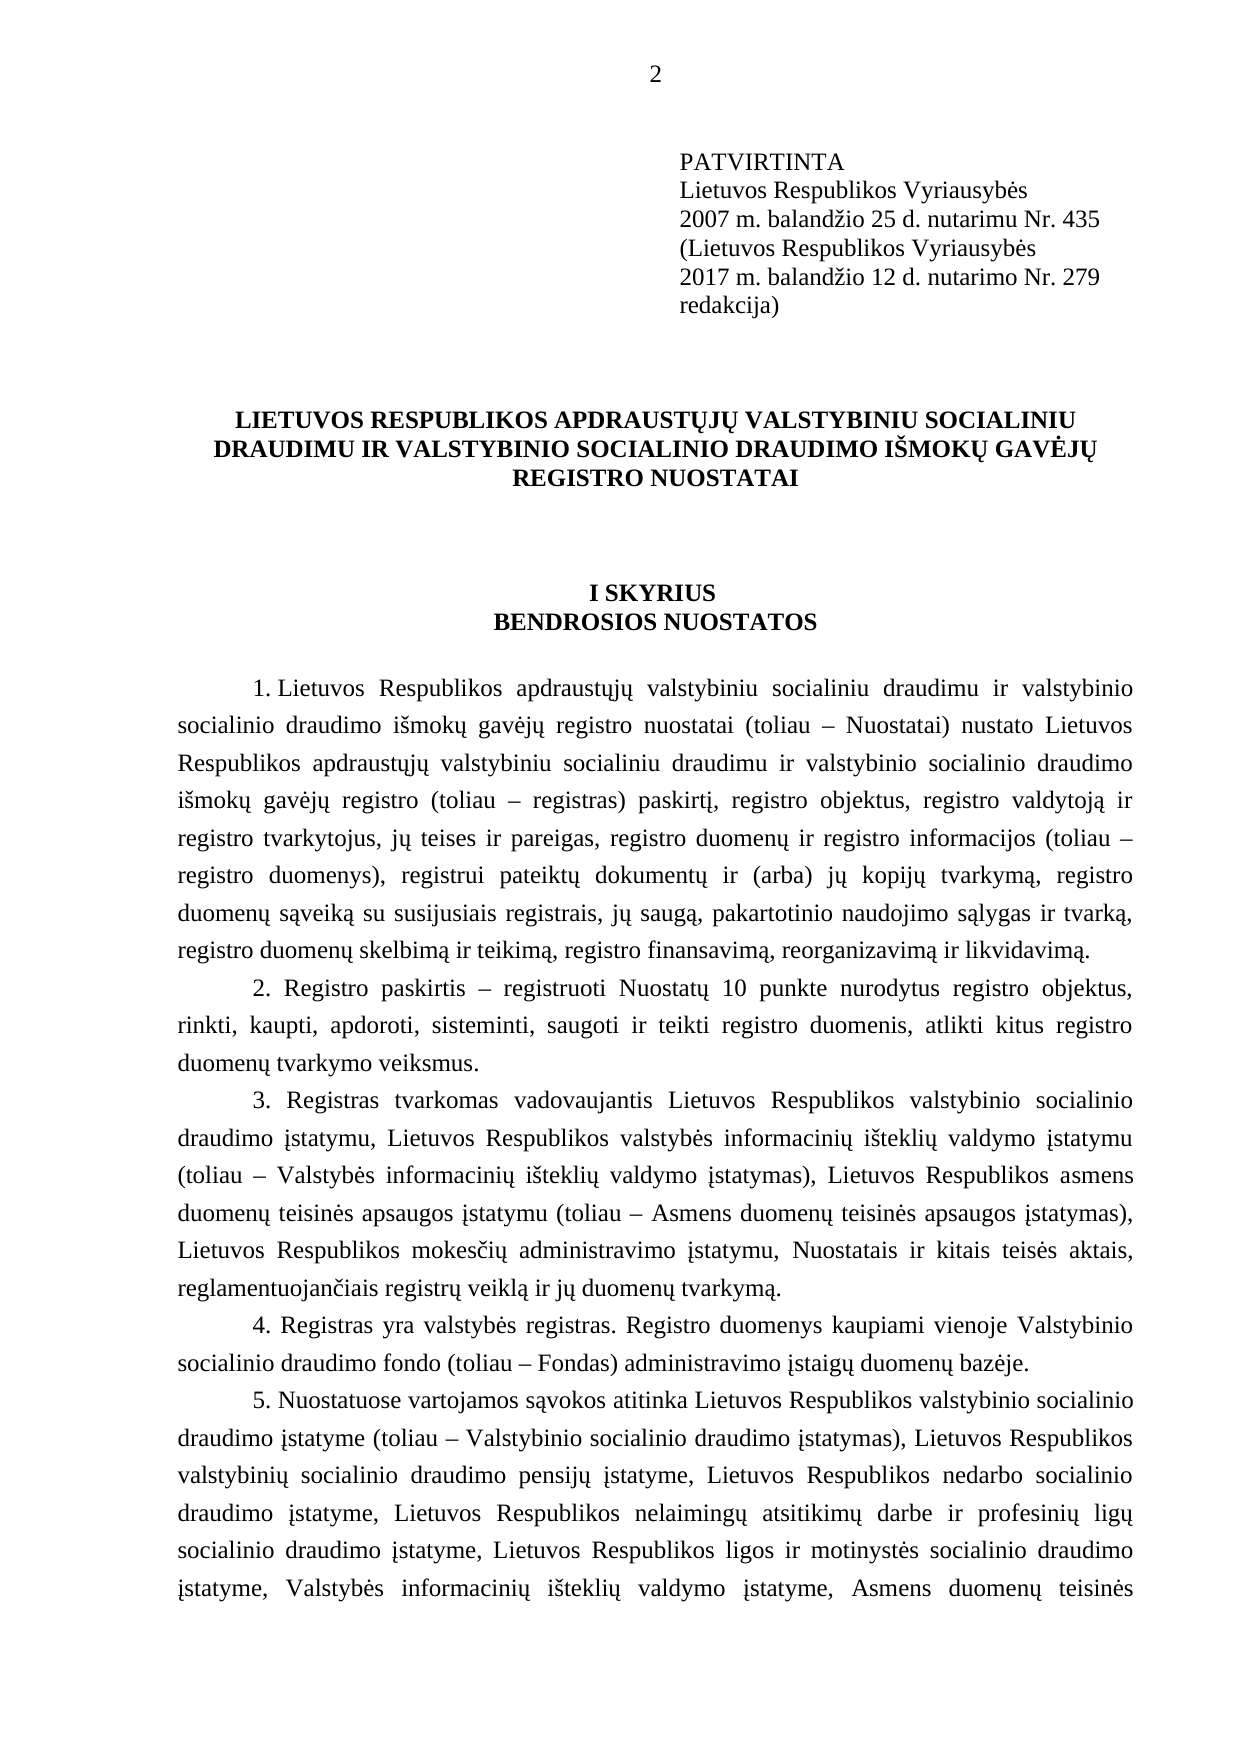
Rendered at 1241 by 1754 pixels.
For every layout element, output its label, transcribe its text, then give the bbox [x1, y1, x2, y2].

text PATVIRTINTA Lietuvos Respublikos Vyriausybės 2007 m. balandžio 25 d. nutarimu Nr. 435 (Lietuvos Respublikos Vyriausybės 2017 m. balandžio 12 d. nutarimo Nr. 279 redakcija) [679, 147, 1134, 319]
text 5. Nuostatuose vartojamos sąvokos atitinka Lietuvos Respublikos valstybinio socialinio draudimo įstatyme (toliau – Valstybinio socialinio draudimo įstatymas), Lietuvos Respublikos valstybinių socialinio draudimo pensijų įstatyme, Lietuvos Respublikos nedarbo socialinio draudimo įstatyme, Lietuvos Respublikos nelaimingų atsitikimų darbe ir profesinių ligų socialinio draudimo įstatyme, Lietuvos Respublikos ligos ir motinystės socialinio draudimo įstatyme, Valstybės informacinių išteklių valdymo įstatyme, Asmens duomenų teisinės [177, 1377, 1134, 1602]
text BENDROSIOS NUOSTATOS [177, 607, 1134, 636]
text 4. Registras yra valstybės registras. Registro duomenys kaupiami vienoje Valstybinio socialinio draudimo fondo (toliau – Fondas) administravimo įstaigų duomenų bazėje. [177, 1302, 1134, 1377]
text LIETUVOS RESPUBLIKOS APDRAUSTŲJŲ VALSTYBINIU SOCIALINIU DRAUDIMU IR VALSTYBINIO SOCIALINIO DRAUDIMO IŠMOKŲ GAVĖJŲ REGISTRO NUOSTATAI [177, 406, 1134, 492]
text I SKYRIUS [177, 578, 1134, 607]
text 3. Registras tvarkomas vadovaujantis Lietuvos Respublikos valstybinio socialinio draudimo įstatymu, Lietuvos Respublikos valstybės informacinių išteklių valdymo įstatymu (toliau – Valstybės informacinių išteklių valdymo įstatymas), Lietuvos Respublikos asmens duomenų teisinės apsaugos įstatymu (toliau – Asmens duomenų teisinės apsaugos įstatymas), Lietuvos Respublikos mokesčių administravimo įstatymu, Nuostatais ir kitais teisės aktais, reglamentuojančiais registrų veiklą ir jų duomenų tvarkymą. [177, 1077, 1134, 1302]
text 2. Registro paskirtis – registruoti Nuostatų 10 punkte nurodytus registro objektus, rinkti, kaupti, apdoroti, sisteminti, saugoti ir teikti registro duomenis, atlikti kitus registro duomenų tvarkymo veiksmus. [177, 964, 1134, 1077]
text 1. Lietuvos Respublikos apdraustųjų valstybiniu socialiniu draudimu ir valstybinio socialinio draudimo išmokų gavėjų registro nuostatai (toliau – Nuostatai) nustato Lietuvos Respublikos apdraustųjų valstybiniu socialiniu draudimu ir valstybinio socialinio draudimo išmokų gavėjų registro (toliau – registras) paskirtį, registro objektus, registro valdytoją ir registro tvarkytojus, jų teises ir pareigas, registro duomenų ir registro informacijos (toliau – registro duomenys), registrui pateiktų dokumentų ir (arba) jų kopijų tvarkymą, registro duomenų sąveiką su susijusiais registrais, jų saugą, pakartotinio naudojimo sąlygas ir tvarką, registro duomenų skelbimą ir teikimą, registro finansavimą, reorganizavimą ir likvidavimą. [177, 664, 1134, 964]
